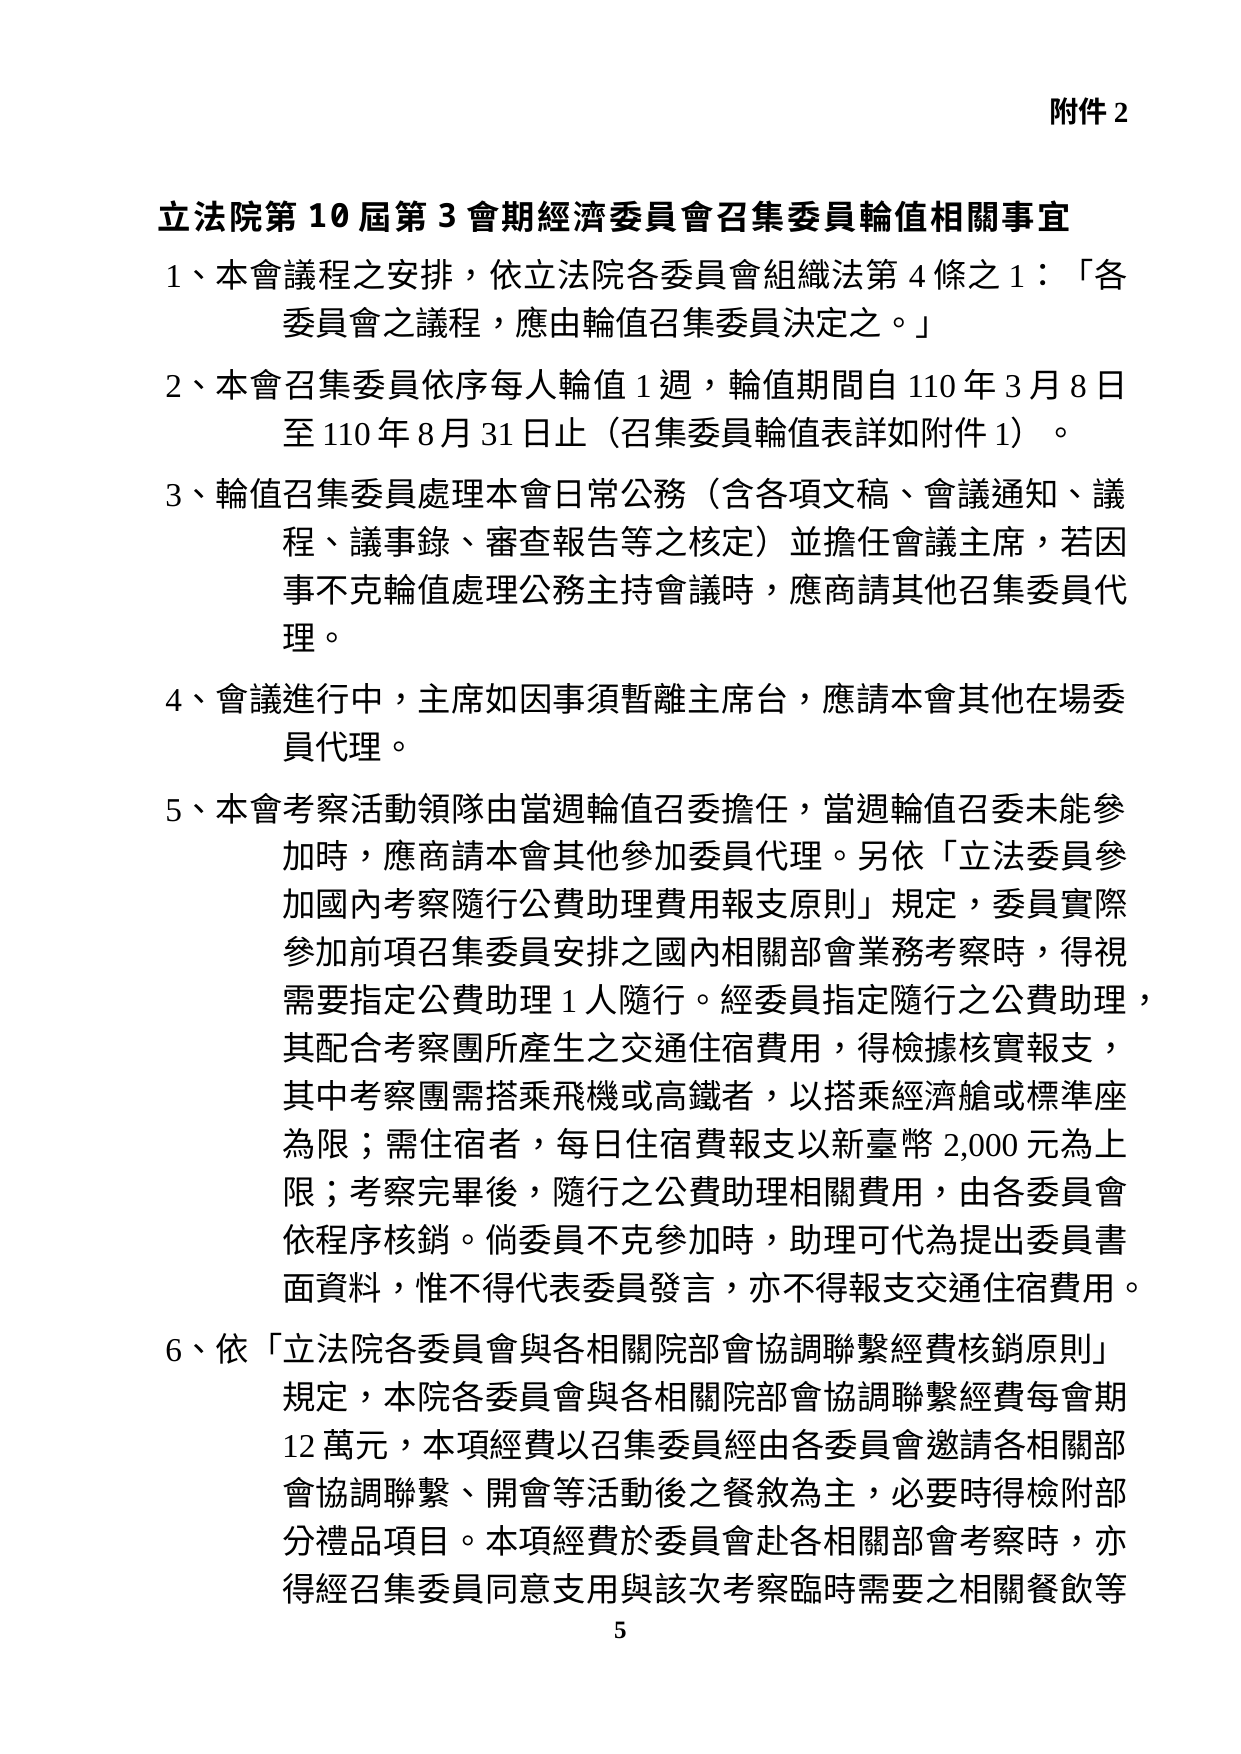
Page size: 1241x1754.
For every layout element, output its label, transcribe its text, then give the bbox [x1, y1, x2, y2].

list 本會召集委員依序每人輪值1週，輪值期間自110年3月8日至110年8月31日止（召集委員輪值表詳如附件1）。 [165, 359, 1128, 454]
list 本會考察活動領隊由當週輪值召委擔任，當週輪值召委未能參加時，應商請本會其他參加委員代理。另依「立法委員參加國內考察隨行公費助理費用報支原則」規定，委員實際參加前項召集委員安排之國內相關部會業務考察時，得視需要指定公費助理1人隨行。經委員指定隨行之公費助理，其配合考察團所產生之交通住宿費用，得檢據核實報支，其中考察團需搭乘飛機或高鐵者，以搭乘經濟艙或標準座為限；需住宿者，每日住宿費報支以新臺幣2,000元為上限；考察完畢後，隨行之公費助理相關費用，由各委員會依程序核銷。倘委員不克參加時，助理可代為提出委員書面資料，惟不得代表委員發言，亦不得報支交通住宿費用。 [165, 783, 1128, 1310]
list 會議進行中，主席如因事須暫離主席台，應請本會其他在場委員代理。 [165, 673, 1128, 769]
list 輪值召集委員處理本會日常公務（含各項文稿、會議通知、議程、議事錄、審查報告等之核定）並擔任會議主席，若因事不克輪值處理公務主持會議時，應商請其他召集委員代理。 [165, 468, 1128, 660]
list 依「立法院各委員會與各相關院部會協調聯繫經費核銷原則」規定，本院各委員會與各相關院部會協調聯繫經費每會期12萬元，本項經費以召集委員經由各委員會邀請各相關部會協調聯繫、開會等活動後之餐敘為主，必要時得檢附部分禮品項目。本項經費於委員會赴各相關部會考察時，亦得經召集委員同意支用與該次考察臨時需要之相關餐飲等項目。本項經費核銷時，相關發票收據應書明買受人「立法院」及統一編號「04139272」，另應檢附協調聯繫、開會或考察等相關資料影本，陳核召集委員後，依程序核銷。 [165, 1323, 1128, 1611]
text 立法院第10屆第3會期經濟委員會召集委員輪值相關事宜 [83, 173, 1146, 236]
list 本會議程之安排，依立法院各委員會組織法第4條之1：「各委員會之議程，應由輪值召集委員決定之。」 [165, 249, 1128, 345]
